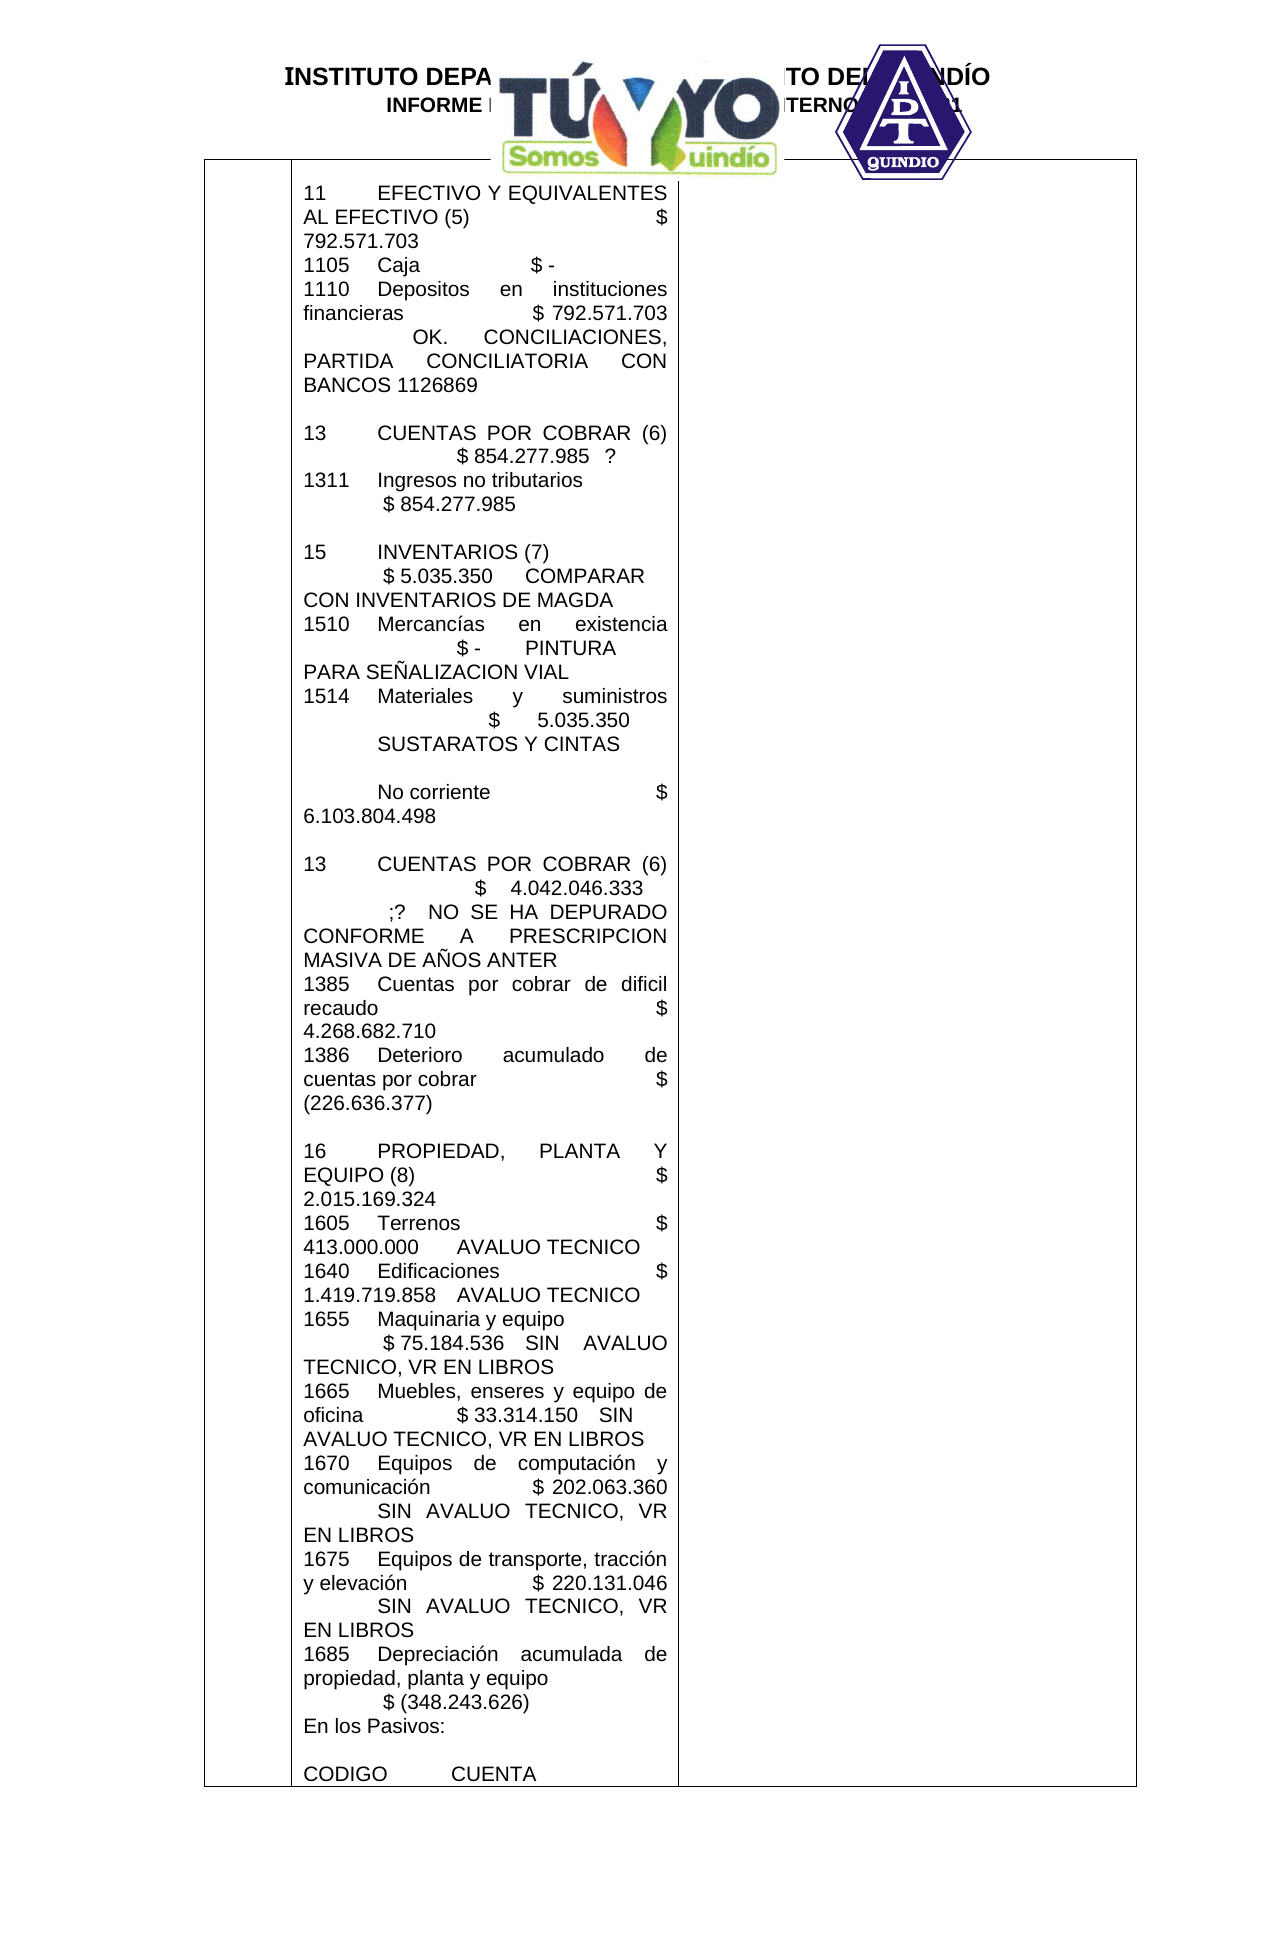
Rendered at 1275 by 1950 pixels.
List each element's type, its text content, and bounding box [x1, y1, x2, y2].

table_cell [205, 160, 291, 1786]
table_cell 11 EFECTIVO Y EQUIVALENTES AL EFECTIVO (5) $ 792.571.703 1105 Caja $ - 1110 Depositos en instituciones financieras $ 792.571.703 OK. CONCILIACIONES, PARTIDA CONCILIATORIA CON BANCOS 1126869 13 CUENTAS POR COBRAR (6) $ 854.277.985 ? 1311 Ingresos no tributarios $ 854.277.985 15 INVENTARIOS (7) $ 5.035.350 COMPARAR CON INVENTARIOS DE MAGDA 1510 Mercancías en existencia $ - PINTURA PARA SEÑALIZACION VIAL 1514 Materiales y suministros $ 5.035.350 SUSTARATOS Y CINTAS No corriente $ 6.103.804.498 13 CUENTAS POR COBRAR (6) $ 4.042.046.333 ;? NO SE HA DEPURADO CONFORME A PRESCRIPCION MASIVA DE AÑOS ANTER 1385 Cuentas por cobrar de dificil recaudo $ 4.268.682.710 1386 Deterioro acumulado de cuentas por cobrar $ (226.636.377) 16 PROPIEDAD, PLANTA Y EQUIPO (8) $ 2.015.169.324 1605 Terrenos $ 413.000.000 AVALUO TECNICO 1640 Edificaciones $ 1.419.719.858 AVALUO TECNICO 1655 Maquinaria y equipo $ 75.184.536 SIN AVALUO TECNICO, VR EN LIBROS 1665 Muebles, enseres y equipo de oficina $ 33.314.150 SIN AVALUO TECNICO, VR EN LIBROS 1670 Equipos de computación y comunicación $ 202.063.360 SIN AVALUO TECNICO, VR EN LIBROS 1675 Equipos de transporte, tracción y elevación $ 220.131.046 SIN AVALUO TECNICO, VR EN LIBROS 1685 Depreciación acumulada de propiedad, planta y equipo $ (348.243.626) En los Pasivos: CODIGO CUENTA [292, 160, 678, 1786]
table_cell [679, 160, 1136, 1786]
